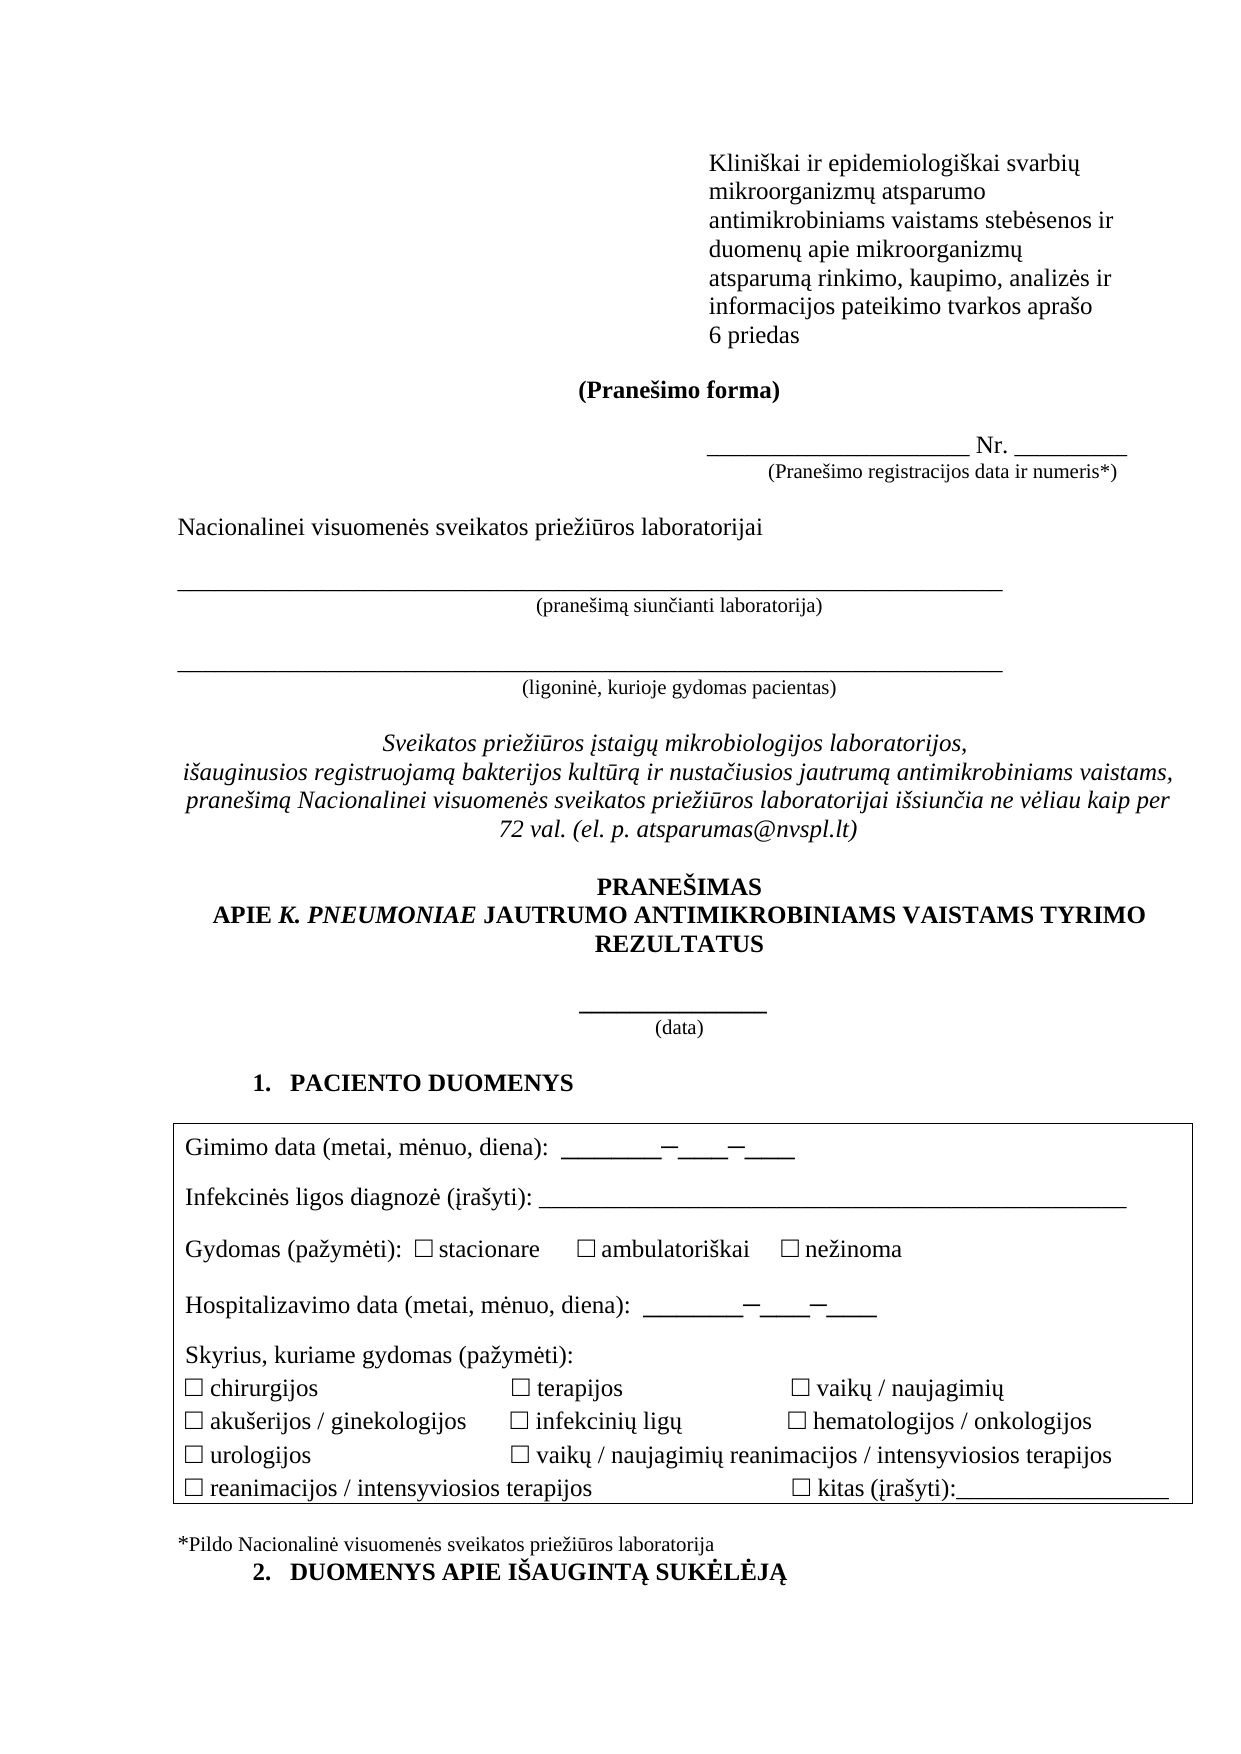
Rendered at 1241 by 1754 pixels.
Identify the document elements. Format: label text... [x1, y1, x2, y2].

text (Pranešimo forma) [177, 375, 1181, 404]
text 1. PACIENTO DUOMENYS [252, 1068, 1181, 1097]
text _______________ [177, 987, 1181, 1015]
text (Pranešimo registracijos data ir numeris*) [177, 459, 1181, 483]
text Kliniškai ir epidemiologiškai svarbių [177, 148, 1181, 176]
text __________________________________________________________________ [177, 565, 1181, 593]
text duomenų apie mikroorganizmų [177, 234, 1181, 263]
text *Pildo Nacionalinė visuomenės sveikatos priežiūros laboratorija [177, 1530, 1181, 1557]
text Sveikatos priežiūros įstaigų mikrobiologijos laboratorijos, [177, 728, 1181, 757]
text išauginusios registruojamą bakterijos kultūrą ir nustačiusios jautrumą antimikrobiniams vaistams, pranešimą Nacionalinei visuomenės sveikatos priežiūros laboratorijai išsiunčia ne vėliau kaip per 72 val. (el. p. atsparumas@nvspl.lt) [177, 757, 1181, 843]
text (data) [177, 1015, 1181, 1039]
text PRANEŠIMAS [177, 872, 1181, 900]
text Nacionalinei visuomenės sveikatos priežiūros laboratorijai [177, 512, 1181, 541]
text (ligoninė, kurioje gydomas pacientas) [177, 675, 1181, 699]
text atsparumą rinkimo, kaupimo, analizės ir [177, 263, 1181, 291]
text 2. Duomenys apie iŠaugintĄ SukĖlĖjĄ [252, 1557, 1181, 1585]
text antimikrobiniams vaistams stebėsenos ir [177, 205, 1181, 234]
text __________________________________________________________________ [177, 646, 1181, 675]
text _____________________ Nr. _________ [177, 430, 1181, 459]
text (pranešimą siunčianti laboratorija) [177, 593, 1181, 617]
text mikroorganizmų atsparumo [177, 176, 1181, 205]
text informacijos pateikimo tvarkos aprašo [177, 291, 1181, 320]
text APIE K. PNEUMONIAE JAUTRUMO ANTIMIKROBINIAMS VAISTAMS TYRIMO REZULTATUS [177, 900, 1181, 958]
table_header Gimimo data (metai, mėnuo, diena): ______–___–___ Infekcinės ligos diagnozė (įrašyti): _______________________________________________ Gydomas (pažymėti): □ stacionare □ ambulatoriškai □ nežinoma Hospitalizavimo data (metai, mėnuo, diena): ______–___–___ Skyrius, kuriame gydomas (pažymėti): □ chirurgijos □ terapijos □ vaikų / naujagimių □ akušerijos / ginekologijos □ infekcinių ligų □ hematologijos / onkologijos □ urologijos □ vaikų / naujagimių reanimacijos / intensyviosios terapijos □ reanimacijos / intensyviosios terapijos □ kitas (įrašyti):_________________ [174, 1124, 1192, 1503]
text 6 priedas [177, 320, 1181, 349]
